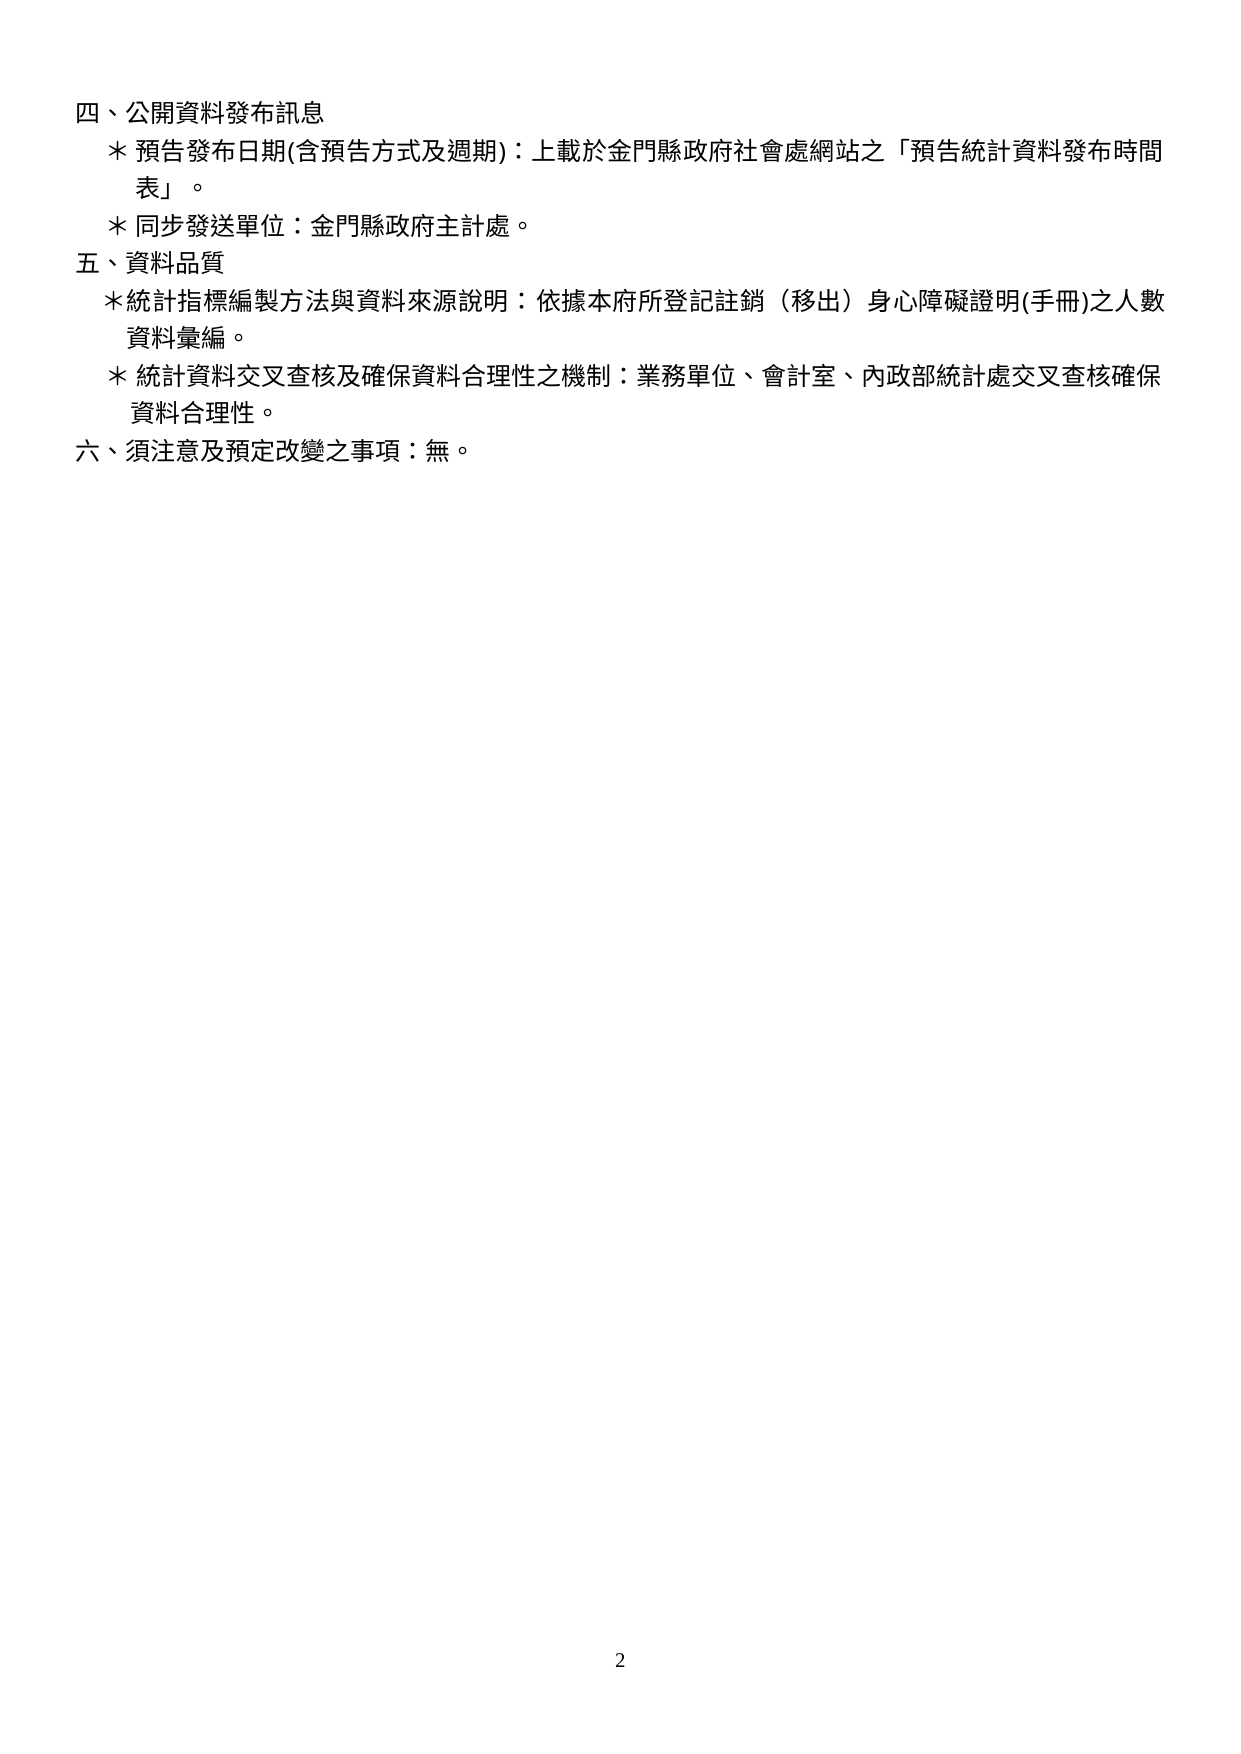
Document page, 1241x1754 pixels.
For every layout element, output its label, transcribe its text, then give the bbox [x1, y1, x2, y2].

text ＊統計指標編製方法與資料來源說明：依據本府所登記註銷（移出）身心障礙證明(手冊)之人數資料彙編。 [101, 281, 1165, 356]
list 同步發送單位：金門縣政府主計處。 [106, 206, 1165, 243]
text 六、須注意及預定改變之事項：無。 [75, 431, 1165, 468]
list 統計資料交叉查核及確保資料合理性之機制：業務單位、會計室、內政部統計處交叉查核確保資料合理性。 [106, 356, 1165, 431]
list 預告發布日期(含預告方式及週期)：上載於金門縣政府社會處網站之「預告統計資料發布時間表」。 [106, 131, 1165, 206]
text 五、資料品質 [75, 243, 1165, 281]
text 四、公開資料發布訊息 [75, 93, 1165, 131]
